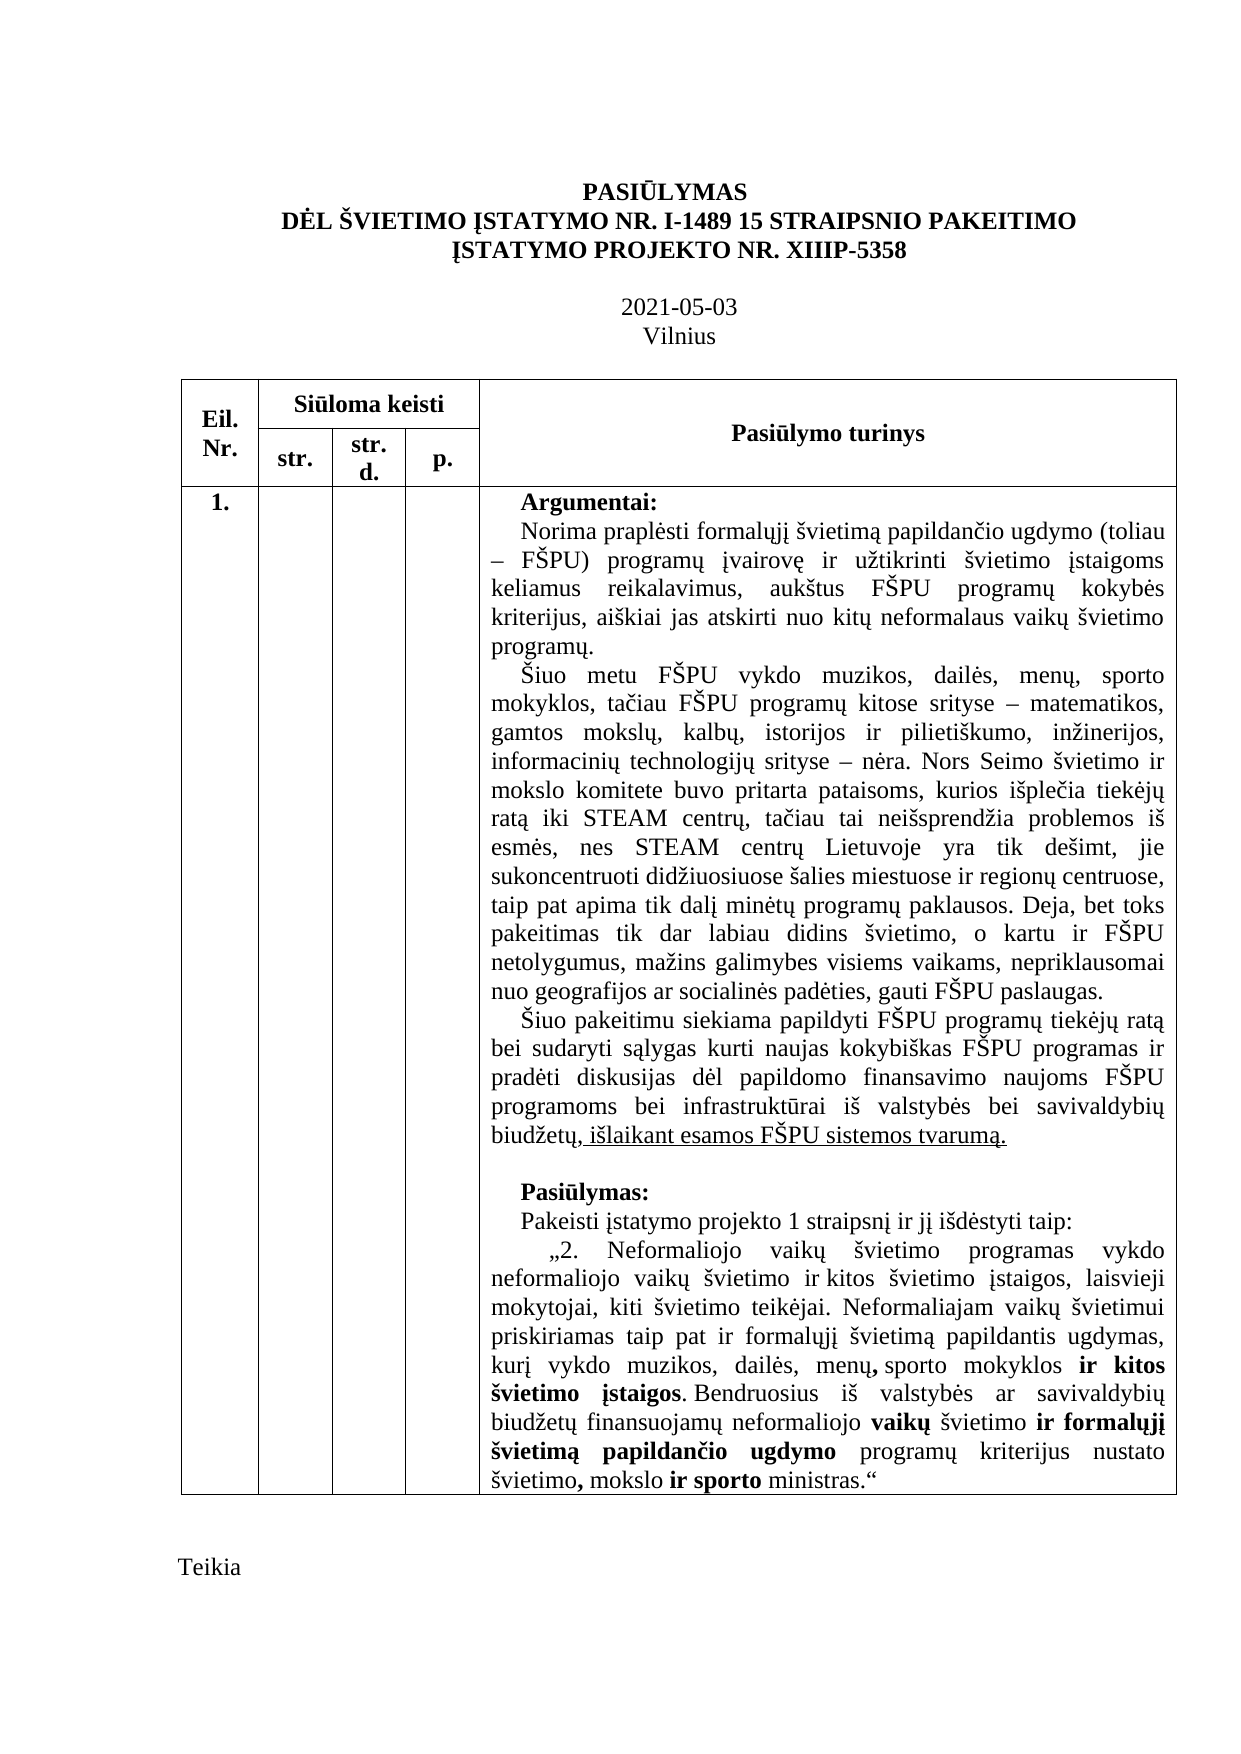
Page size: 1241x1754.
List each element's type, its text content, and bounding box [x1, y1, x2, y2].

table_header Eil. Nr. [182, 380, 258, 486]
text 2021-05-03 [177, 292, 1181, 321]
text ĮSTATYMo projekto Nr. xiiip-5358 [177, 235, 1181, 263]
table_cell 1. [182, 487, 258, 1493]
text Teikia [177, 1552, 1181, 1581]
table_cell [333, 487, 405, 1493]
text DĖL ŠVIETIMO ĮSTATYMO NR. I-1489 15 STRAIPSNIO PAKEITIMO [177, 206, 1181, 235]
table_header Siūloma keisti [259, 380, 479, 428]
table_cell p. [406, 429, 479, 486]
text PASIŪLYMAS [447, 177, 1181, 206]
table_cell Argumentai: Norima praplėsti formalųjį švietimą papildančio ugdymo (toliau – FŠPU) programų įvairovę ir užtikrinti švietimo įstaigoms keliamus reikalavimus, aukštus FŠPU programų kokybės kriterijus, aiškiai jas atskirti nuo kitų neformalaus vaikų švietimo programų. Šiuo metu FŠPU vykdo muzikos, dailės, menų, sporto mokyklos, tačiau FŠPU programų kitose srityse – matematikos, gamtos mokslų, kalbų, istorijos ir pilietiškumo, inžinerijos, informacinių technologijų srityse – nėra. Nors Seimo švietimo ir mokslo komitete buvo pritarta pataisoms, kurios išplečia tiekėjų ratą iki STEAM centrų, tačiau tai neišsprendžia problemos iš esmės, nes STEAM centrų Lietuvoje yra tik dešimt, jie sukoncentruoti didžiuosiuose šalies miestuose ir regionų centruose, taip pat apima tik dalį minėtų programų paklausos. Deja, bet toks pakeitimas tik dar labiau didins švietimo, o kartu ir FŠPU netolygumus, mažins galimybes visiems vaikams, nepriklausomai nuo geografijos ar socialinės padėties, gauti FŠPU paslaugas. Šiuo pakeitimu siekiama papildyti FŠPU programų tiekėjų ratą bei sudaryti sąlygas kurti naujas kokybiškas FŠPU programas ir pradėti diskusijas dėl papildomo finansavimo naujoms FŠPU programoms bei infrastruktūrai iš valstybės bei savivaldybių biudžetų, išlaikant esamos FŠPU sistemos tvarumą. Pasiūlymas: Pakeisti įstatymo projekto 1 straipsnį ir jį išdėstyti taip: „2. Neformaliojo vaikų švietimo programas vykdo neformaliojo vaikų švietimo ir kitos švietimo įstaigos, laisvieji mokytojai, kiti švietimo teikėjai. Neformaliajam vaikų švietimui priskiriamas taip pat ir formalųjį švietimą papildantis ugdymas, kurį vykdo muzikos, dailės, menų, sporto mokyklos ir kitos švietimo įstaigos. Bendruosius iš valstybės ar savivaldybių biudžetų finansuojamų neformaliojo vaikų švietimo ir formalųjį švietimą papildančio ugdymo programų kriterijus nustato švietimo, mokslo ir sporto ministras.“ [480, 487, 1176, 1493]
table_cell [406, 487, 479, 1493]
table_cell str. [259, 429, 332, 486]
table_cell str. d. [333, 429, 405, 486]
table_cell [259, 487, 332, 1493]
text Vilnius [177, 321, 1181, 350]
table_header Pasiūlymo turinys [480, 380, 1176, 486]
